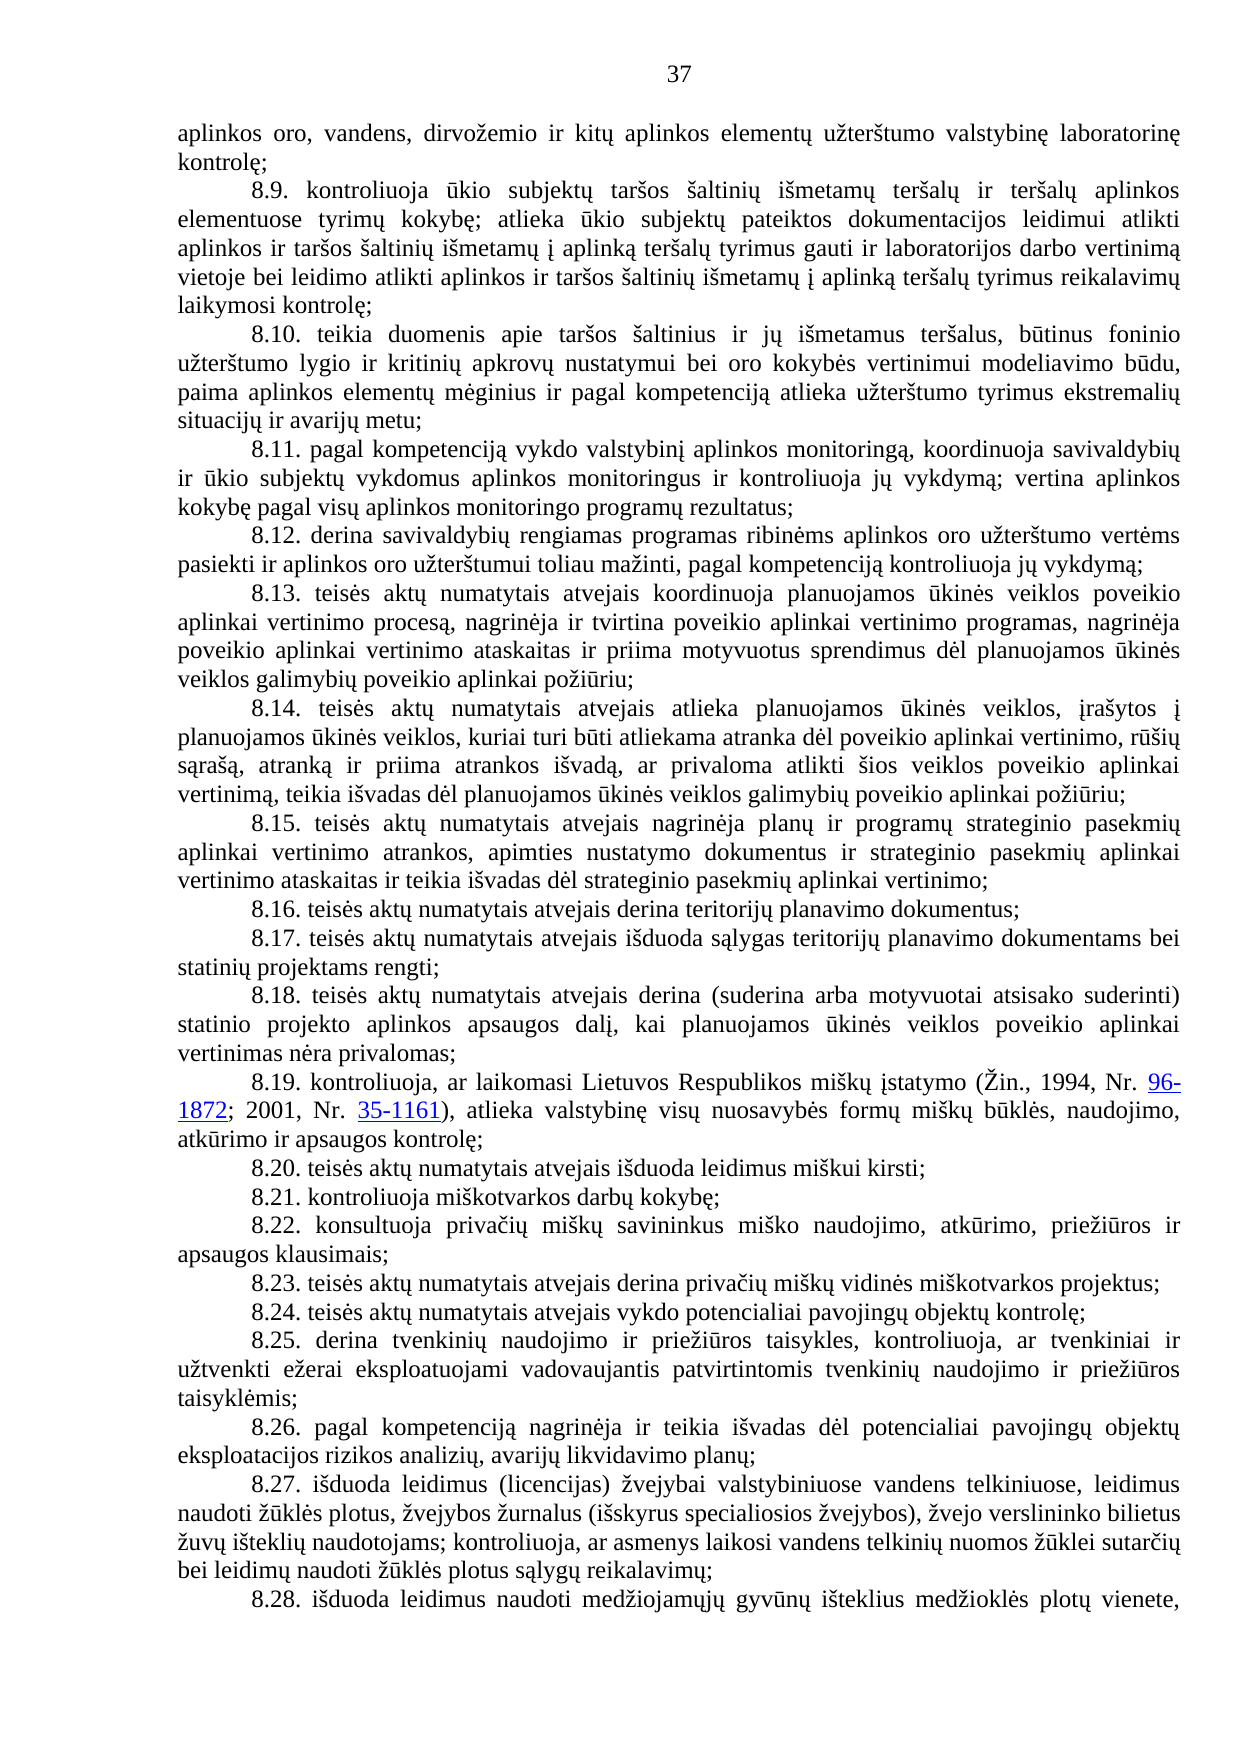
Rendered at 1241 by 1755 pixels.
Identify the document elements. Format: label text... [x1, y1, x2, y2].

text 8.17. teisės aktų numatytais atvejais išduoda sąlygas teritorijų planavimo dokumentams bei statinių projektams rengti; [177, 923, 1181, 981]
text 8.27. išduoda leidimus (licencijas) žvejybai valstybiniuose vandens telkiniuose, leidimus naudoti žūklės plotus, žvejybos žurnalus (išskyrus specialiosios žvejybos), žvejo verslininko bilietus žuvų išteklių naudotojams; kontroliuoja, ar asmenys laikosi vandens telkinių nuomos žūklei sutarčių bei leidimų naudoti žūklės plotus sąlygų reikalavimų; [177, 1469, 1181, 1584]
text 8.22. konsultuoja privačių miškų savininkus miško naudojimo, atkūrimo, priežiūros ir apsaugos klausimais; [177, 1211, 1181, 1268]
text 8.19. kontroliuoja, ar laikomasi Lietuvos Respublikos miškų įstatymo (Žin., 1994, Nr. 96-1872; 2001, Nr. 35-1161), atlieka valstybinę visų nuosavybės formų miškų būklės, naudojimo, atkūrimo ir apsaugos kontrolę; [177, 1067, 1181, 1153]
text 8.18. teisės aktų numatytais atvejais derina (suderina arba motyvuotai atsisako suderinti) statinio projekto aplinkos apsaugos dalį, kai planuojamos ūkinės veiklos poveikio aplinkai vertinimas nėra privalomas; [177, 981, 1181, 1067]
text 8.20. teisės aktų numatytais atvejais išduoda leidimus miškui kirsti; [177, 1153, 1181, 1182]
text 8.28. išduoda leidimus naudoti medžiojamųjų gyvūnų išteklius medžioklės plotų vienete, [177, 1584, 1181, 1613]
text 8.10. teikia duomenis apie taršos šaltinius ir jų išmetamus teršalus, būtinus foninio užterštumo lygio ir kritinių apkrovų nustatymui bei oro kokybės vertinimui modeliavimo būdu, paima aplinkos elementų mėginius ir pagal kompetenciją atlieka užterštumo tyrimus ekstremalių situacijų ir avarijų metu; [177, 319, 1181, 434]
text 8.13. teisės aktų numatytais atvejais koordinuoja planuojamos ūkinės veiklos poveikio aplinkai vertinimo procesą, nagrinėja ir tvirtina poveikio aplinkai vertinimo programas, nagrinėja poveikio aplinkai vertinimo ataskaitas ir priima motyvuotus sprendimus dėl planuojamos ūkinės veiklos galimybių poveikio aplinkai požiūriu; [177, 578, 1181, 693]
text 8.24. teisės aktų numatytais atvejais vykdo potencialiai pavojingų objektų kontrolę; [177, 1297, 1181, 1326]
text aplinkos oro, vandens, dirvožemio ir kitų aplinkos elementų užterštumo valstybinę laboratorinę kontrolę; [177, 118, 1181, 176]
text 8.21. kontroliuoja miškotvarkos darbų kokybę; [177, 1182, 1181, 1211]
text 8.23. teisės aktų numatytais atvejais derina privačių miškų vidinės miškotvarkos projektus; [177, 1268, 1181, 1297]
text 8.15. teisės aktų numatytais atvejais nagrinėja planų ir programų strateginio pasekmių aplinkai vertinimo atrankos, apimties nustatymo dokumentus ir strateginio pasekmių aplinkai vertinimo ataskaitas ir teikia išvadas dėl strateginio pasekmių aplinkai vertinimo; [177, 808, 1181, 894]
text 8.26. pagal kompetenciją nagrinėja ir teikia išvadas dėl potencialiai pavojingų objektų eksploatacijos rizikos analizių, avarijų likvidavimo planų; [177, 1412, 1181, 1469]
text 8.11. pagal kompetenciją vykdo valstybinį aplinkos monitoringą, koordinuoja savivaldybių ir ūkio subjektų vykdomus aplinkos monitoringus ir kontroliuoja jų vykdymą; vertina aplinkos kokybę pagal visų aplinkos monitoringo programų rezultatus; [177, 434, 1181, 521]
text 8.25. derina tvenkinių naudojimo ir priežiūros taisykles, kontroliuoja, ar tvenkiniai ir užtvenkti ežerai eksploatuojami vadovaujantis patvirtintomis tvenkinių naudojimo ir priežiūros taisyklėmis; [177, 1326, 1181, 1412]
text 8.12. derina savivaldybių rengiamas programas ribinėms aplinkos oro užterštumo vertėms pasiekti ir aplinkos oro užterštumui toliau mažinti, pagal kompetenciją kontroliuoja jų vykdymą; [177, 521, 1181, 578]
text 8.14. teisės aktų numatytais atvejais atlieka planuojamos ūkinės veiklos, įrašytos į planuojamos ūkinės veiklos, kuriai turi būti atliekama atranka dėl poveikio aplinkai vertinimo, rūšių sąrašą, atranką ir priima atrankos išvadą, ar privaloma atlikti šios veiklos poveikio aplinkai vertinimą, teikia išvadas dėl planuojamos ūkinės veiklos galimybių poveikio aplinkai požiūriu; [177, 693, 1181, 808]
text 8.16. teisės aktų numatytais atvejais derina teritorijų planavimo dokumentus; [177, 894, 1181, 923]
text 8.9. kontroliuoja ūkio subjektų taršos šaltinių išmetamų teršalų ir teršalų aplinkos elementuose tyrimų kokybę; atlieka ūkio subjektų pateiktos dokumentacijos leidimui atlikti aplinkos ir taršos šaltinių išmetamų į aplinką teršalų tyrimus gauti ir laboratorijos darbo vertinimą vietoje bei leidimo atlikti aplinkos ir taršos šaltinių išmetamų į aplinką teršalų tyrimus reikalavimų laikymosi kontrolę; [177, 176, 1181, 319]
